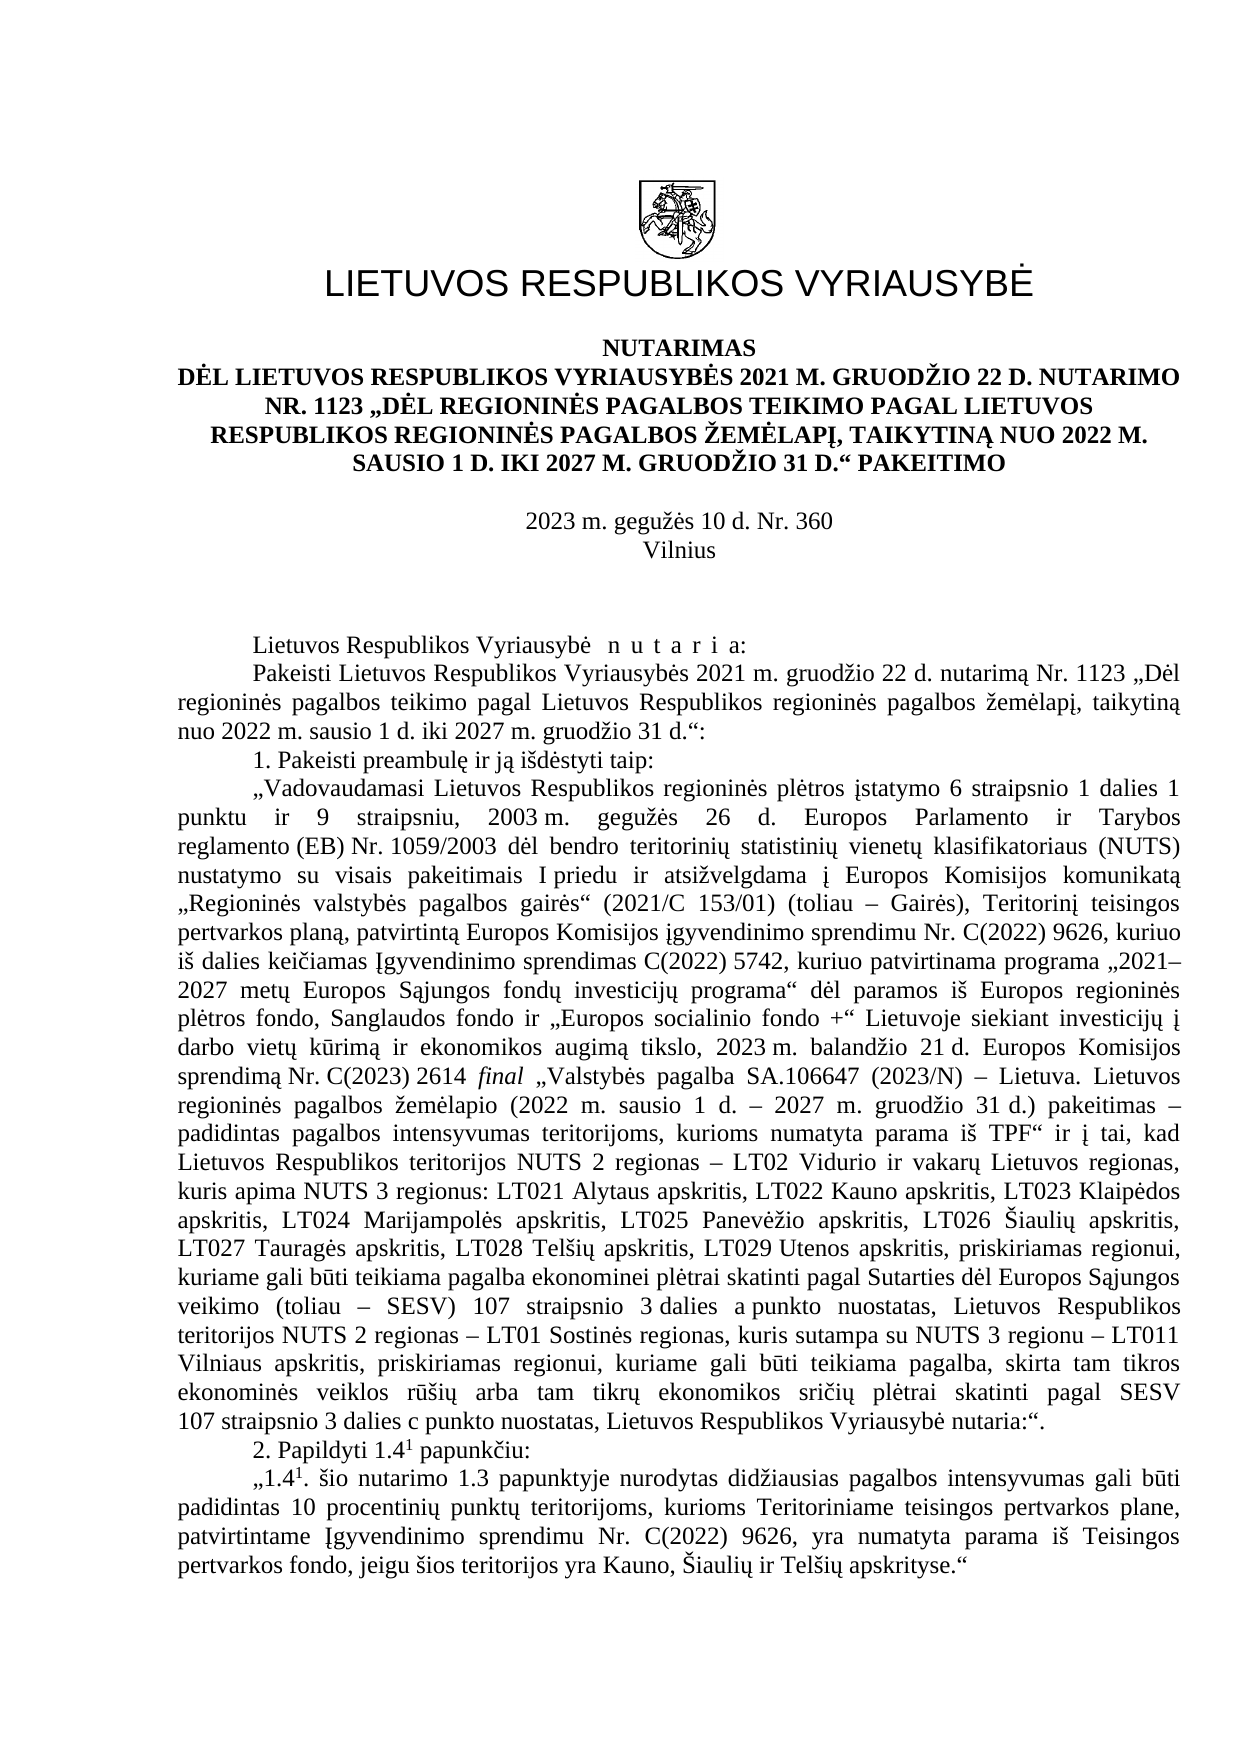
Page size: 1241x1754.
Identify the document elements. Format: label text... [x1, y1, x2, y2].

text 2023 m. gegužės 10 d. Nr. 360 [177, 506, 1181, 535]
text „1.41. šio nutarimo 1.3 papunktyje nurodytas didžiausias pagalbos intensyvumas gali būti padidintas 10 procentinių punktų teritorijoms, kurioms Teritoriniame teisingos pertvarkos plane, patvirtintame Įgyvendinimo sprendimu Nr. C(2022) 9626, yra numatyta parama iš Teisingos pertvarkos fondo, jeigu šios teritorijos yra Kauno, Šiaulių ir Telšių apskrityse.“ [177, 1463, 1181, 1578]
text DĖL LIETUVOS RESPUBLIKOS VYRIAUSYBĖS 2021 M. GRUODŽIO 22 D. NUTARIMO NR. 1123 „DĖL REGIONINĖS PAGALBOS TEIKIMO PAGAL LIETUVOS RESPUBLIKOS REGIONINĖS PAGALBOS ŽEMĖLAPĮ, TAIKYTINĄ NUO 2022 M. SAUSIO 1 D. IKI 2027 M. GRUODŽIO 31 D.“ PAKEITIMO [177, 362, 1181, 477]
text „Vadovaudamasi Lietuvos Respublikos regioninės plėtros įstatymo 6 straipsnio 1 dalies 1 punktu ir 9 straipsniu, 2003 m. gegužės 26 d. Europos Parlamento ir Tarybos reglamento (EB) Nr. 1059/2003 dėl bendro teritorinių statistinių vienetų klasifikatoriaus (NUTS) nustatymo su visais pakeitimais I priedu ir atsižvelgdama į Europos Komisijos komunikatą „Regioninės valstybės pagalbos gairės“ (2021/C 153/01) (toliau – Gairės), Teritorinį teisingos pertvarkos planą, patvirtintą Europos Komisijos įgyvendinimo sprendimu Nr. C(2022) 9626, kuriuo iš dalies keičiamas Įgyvendinimo sprendimas C(2022) 5742, kuriuo patvirtinama programa „2021–2027 metų Europos Sąjungos fondų investicijų programa“ dėl paramos iš Europos regioninės plėtros fondo, Sanglaudos fondo ir „Europos socialinio fondo +“ Lietuvoje siekiant investicijų į darbo vietų kūrimą ir ekonomikos augimą tikslo, 2023 m. balandžio 21 d. Europos Komisijos sprendimą Nr. C(2023) 2614 final „Valstybės pagalba SA.106647 (2023/N) – Lietuva. Lietuvos regioninės pagalbos žemėlapio (2022 m. sausio 1 d. – 2027 m. gruodžio 31 d.) pakeitimas – padidintas pagalbos intensyvumas teritorijoms, kurioms numatyta parama iš TPF“ ir į tai, kad Lietuvos Respublikos teritorijos NUTS 2 regionas – LT02 Vidurio ir vakarų Lietuvos regionas, kuris apima NUTS 3 regionus: LT021 Alytaus apskritis, LT022 Kauno apskritis, LT023 Klaipėdos apskritis, LT024 Marijampolės apskritis, LT025 Panevėžio apskritis, LT026 Šiaulių apskritis, LT027 Tauragės apskritis, LT028 Telšių apskritis, LT029 Utenos apskritis, priskiriamas regionui, kuriame gali būti teikiama pagalba ekonominei plėtrai skatinti pagal Sutarties dėl Europos Sąjungos veikimo (toliau – SESV) 107 straipsnio 3 dalies a punkto nuostatas, Lietuvos Respublikos teritorijos NUTS 2 regionas – LT01 Sostinės regionas, kuris sutampa su NUTS 3 regionu – LT011 Vilniaus apskritis, priskiriamas regionui, kuriame gali būti teikiama pagalba, skirta tam tikros ekonominės veiklos rūšių arba tam tikrų ekonomikos sričių plėtrai skatinti pagal SESV 107 straipsnio 3 dalies c punkto nuostatas, Lietuvos Respublikos Vyriausybė nutaria:“. [177, 773, 1181, 1435]
text 2. Papildyti 1.41 papunkčiu: [177, 1435, 1181, 1463]
text Pakeisti Lietuvos Respublikos Vyriausybės 2021 m. gruodžio 22 d. nutarimą Nr. 1123 „Dėl regioninės pagalbos teikimo pagal Lietuvos Respublikos regioninės pagalbos žemėlapį, taikytiną nuo 2022 m. sausio 1 d. iki 2027 m. gruodžio 31 d.“: [177, 658, 1181, 745]
text nutarimas [177, 333, 1181, 362]
text Vilnius [177, 535, 1181, 563]
text Lietuvos Respublikos Vyriausybė nutaria: [177, 621, 1181, 658]
text 1. Pakeisti preambulę ir ją išdėstyti taip: [177, 745, 1181, 773]
text Lietuvos Respublikos Vyriausybė [177, 262, 1181, 305]
